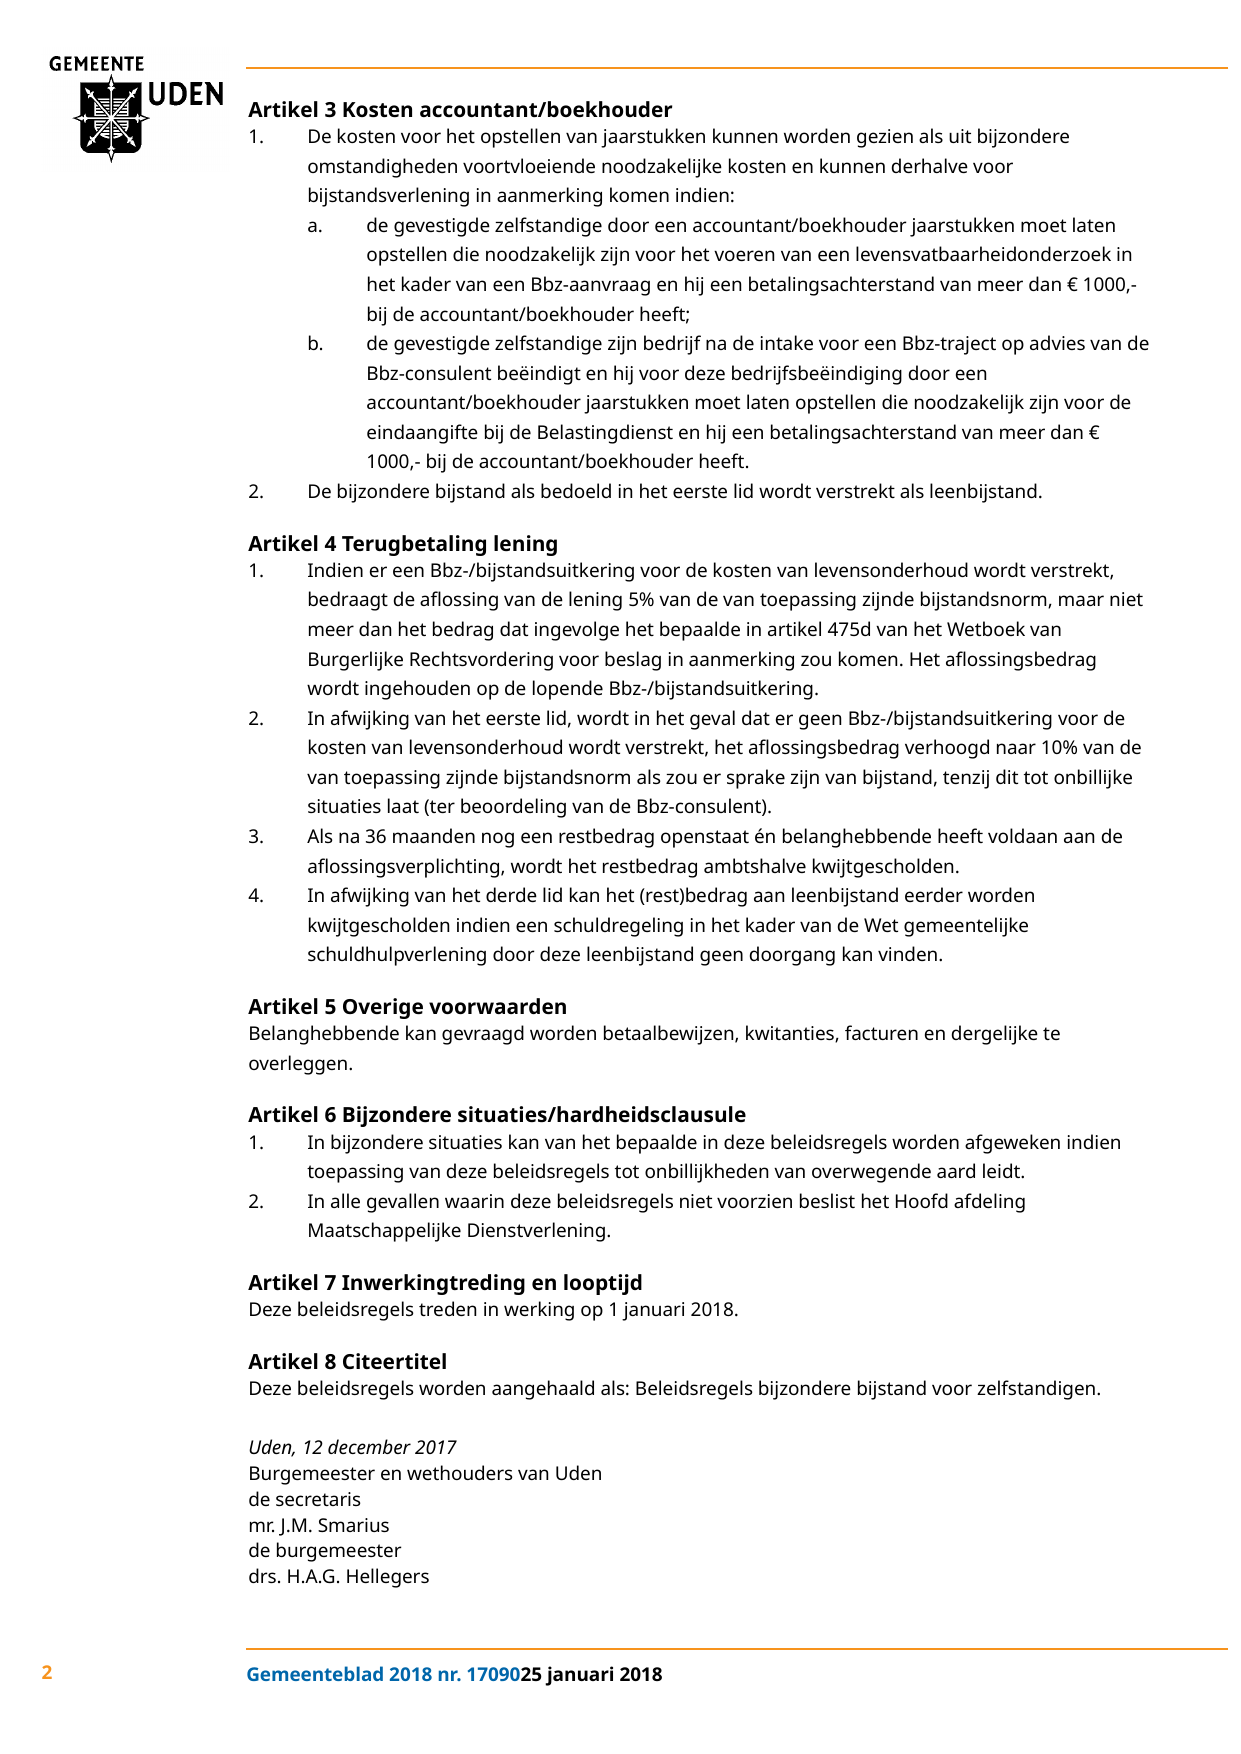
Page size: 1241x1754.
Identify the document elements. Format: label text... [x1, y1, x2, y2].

text mr. J.M. Smarius [248, 1512, 1152, 1537]
list De bijzondere bijstand als bedoeld in het eerste lid wordt verstrekt als leenbijstand. [248, 478, 1152, 504]
list In afwijking van het derde lid kan het (rest)bedrag aan leenbijstand eerder worden kwijtgescholden indien een schuldregeling in het kader van de Wet gemeentelijke schuldhulpverlening door deze leenbijstand geen doorgang kan vinden. [248, 882, 1152, 967]
list In afwijking van het eerste lid, wordt in het geval dat er geen Bbz-/bijstandsuitkering voor de kosten van levensonderhoud wordt verstrekt, het aflossingsbedrag verhoogd naar 10% van de van toepassing zijnde bijstandsnorm als zou er sprake zijn van bijstand, tenzij dit tot onbillijke situaties laat (ter beoordeling van de Bbz-consulent). [248, 705, 1152, 819]
text Deze beleidsregels treden in werking op 1 januari 2018. [248, 1297, 1152, 1322]
text Uden, 12 december 2017 [248, 1434, 1152, 1460]
list Als na 36 maanden nog een restbedrag openstaat én belanghebbende heeft voldaan aan de aflossingsverplichting, wordt het restbedrag ambtshalve kwijtgescholden. [248, 823, 1152, 879]
text Artikel 3 Kosten accountant/boekhouder [248, 95, 1152, 123]
text Deze beleidsregels worden aangehaald als: Beleidsregels bijzondere bijstand voor zelfstandigen. [248, 1375, 1152, 1401]
text Artikel 7 Inwerkingtreding en looptijd [248, 1268, 1152, 1297]
text drs. H.A.G. Hellegers [248, 1563, 1152, 1589]
list Indien er een Bbz-/bijstandsuitkering voor de kosten van levensonderhoud wordt verstrekt, bedraagt de aflossing van de lening 5% van de van toepassing zijnde bijstandsnorm, maar niet meer dan het bedrag dat ingevolge het bepaalde in artikel 475d van het Wetboek van Burgerlijke Rechtsvordering voor beslag in aanmerking zou komen. Het aflossingsbedrag wordt ingehouden op de lopende Bbz-/bijstandsuitkering. [248, 557, 1152, 701]
list de gevestigde zelfstandige door een accountant/boekhouder jaarstukken moet laten opstellen die noodzakelijk zijn voor het voeren van een levensvatbaarheidonderzoek in het kader van een Bbz-aanvraag en hij een betalingsachterstand van meer dan € 1000,- bij de accountant/boekhouder heeft; [307, 212, 1152, 326]
text Belanghebbende kan gevraagd worden betaalbewijzen, kwitanties, facturen en dergelijke te overleggen. [248, 1021, 1152, 1076]
text Artikel 8 Citeertitel [248, 1347, 1152, 1375]
list In alle gevallen waarin deze beleidsregels niet voorzien beslist het Hoofd afdeling Maatschappelijke Dienstverlening. [248, 1188, 1152, 1243]
text Artikel 6 Bijzondere situaties/hardheidsclausule [248, 1101, 1152, 1129]
list de gevestigde zelfstandige zijn bedrijf na de intake voor een Bbz-traject op advies van de Bbz-consulent beëindigt en hij voor deze bedrijfsbeëindiging door een accountant/boekhouder jaarstukken moet laten opstellen die noodzakelijk zijn voor de eindaangifte bij de Belastingdienst en hij een betalingsachterstand van meer dan € 1000,- bij de accountant/boekhouder heeft. [307, 330, 1152, 474]
text Burgemeester en wethouders van Uden [248, 1460, 1152, 1486]
list In bijzondere situaties kan van het bepaalde in deze beleidsregels worden afgeweken indien toepassing van deze beleidsregels tot onbillijkheden van overwegende aard leidt. [248, 1129, 1152, 1184]
list De kosten voor het opstellen van jaarstukken kunnen worden gezien als uit bijzondere omstandigheden voortvloeiende noodzakelijke kosten en kunnen derhalve voor bijstandsverlening in aanmerking komen indien: [248, 123, 1152, 208]
text de secretaris [248, 1486, 1152, 1512]
text Artikel 4 Terugbetaling lening [248, 529, 1152, 557]
text de burgemeester [248, 1537, 1152, 1563]
text Artikel 5 Overige voorwaarden [248, 992, 1152, 1021]
picture [41, 47, 231, 172]
